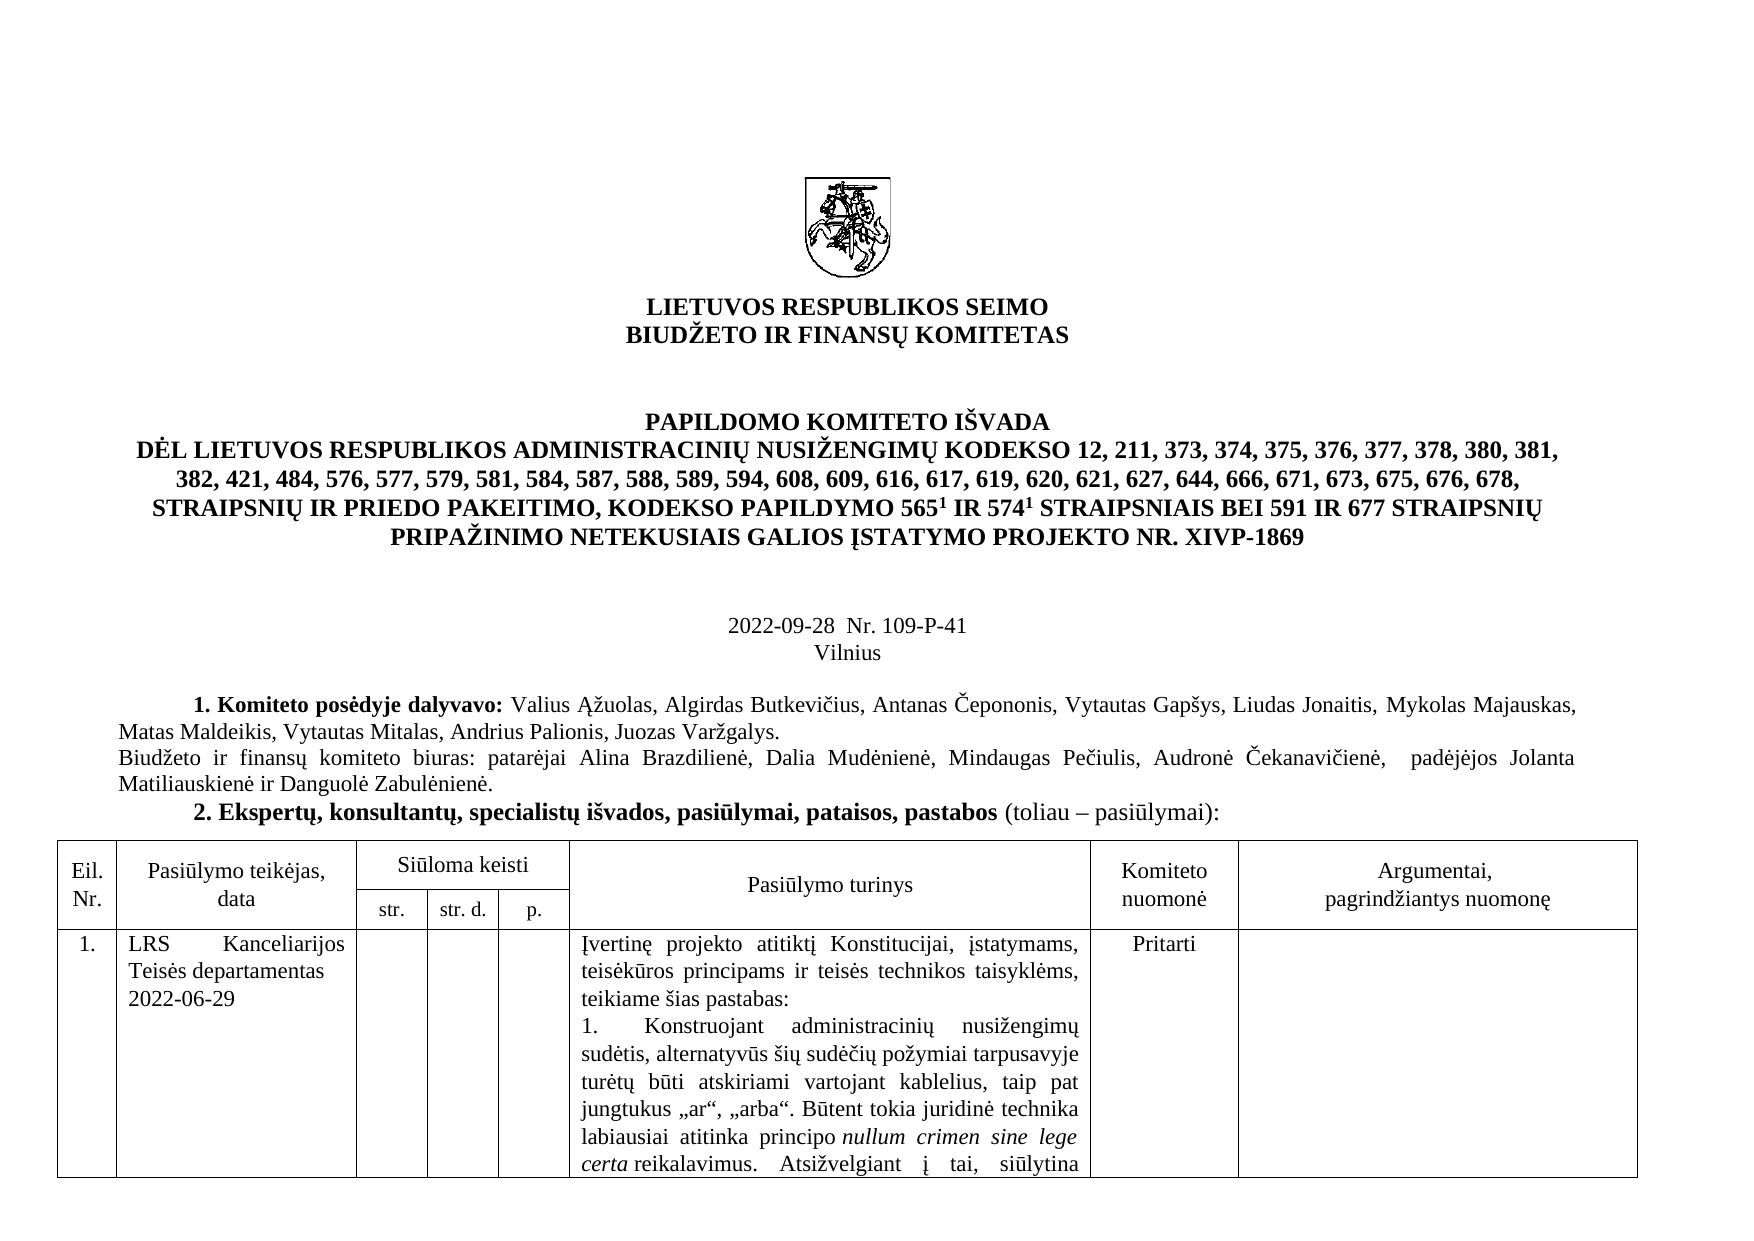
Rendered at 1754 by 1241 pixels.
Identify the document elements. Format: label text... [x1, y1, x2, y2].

table_cell str. d. [428, 890, 498, 929]
subtitle PAPILDOMO KOMITETO IŠVADA [118, 407, 1577, 435]
table_cell str. [357, 890, 427, 929]
table_cell LRS Kanceliarijos Teisės departamentas 2022-06-29 [117, 930, 356, 1177]
subtitle DĖL LIETUVOS RESPUBLIKOS ADMINISTRACINIŲ NUSIŽENGIMŲ KODEKSO 12, 211, 373, 374, 375, 376, 377, 378, 380, 381, 382, 421, 484, 576, 577, 579, 581, 584, 587, 588, 589, 594, 608, 609, 616, 617, 619, 620, 621, 627, 644, 666, 671, 673, 675, 676, 678, STRAIPSNIŲ IR PRIEDO PAKEITIMO, KODEKSO PAPILDYMO 5651 IR 5741 STRAIPSNIAIS BEI 591 IR 677 STRAIPSNIŲ PRIPAŽINIMO NETEKUSIAIS GALIOS ĮSTATYMO PROJEKTO NR. XIVP-1869 [118, 435, 1577, 550]
table_header Komiteto nuomonė [1091, 841, 1238, 929]
table_cell [428, 930, 498, 1177]
subtitle 2. Ekspertų, konsultantų, specialistų išvados, pasiūlymai, pataisos, pastabos (toliau – pasiūlymai): [118, 797, 1577, 826]
table_cell [1239, 930, 1637, 1177]
text 1. Komiteto posėdyje dalyvavo: Valius Ąžuolas, Algirdas Butkevičius, Antanas Čepononis, Vytautas Gapšys, Liudas Jonaitis, Mykolas Majauskas, Matas Maldeikis, Vytautas Mitalas, Andrius Palionis, Juozas Varžgalys. [118, 691, 1577, 744]
table_cell [357, 930, 427, 1177]
table_cell Pritarti [1091, 930, 1238, 1177]
table_header Pasiūlymo turinys [570, 841, 1090, 929]
table_header Argumentai, pagrindžiantys nuomonę [1239, 841, 1637, 929]
table_header Eil. Nr. [58, 841, 116, 929]
text Biudžeto ir finansų komiteto biuras: patarėjai Alina Brazdilienė, Dalia Mudėnienė, Mindaugas Pečiulis, Audronė Čekanavičienė, padėjėjos Jolanta Matiliauskienė ir Danguolė Zabulėnienė. [118, 744, 1577, 797]
text LIETUVOS RESPUBLIKOS SEIMO [118, 292, 1577, 320]
text 2022-09-28 Nr. 109-P-41 [118, 612, 1577, 639]
table_cell Įvertinę projekto atitiktį Konstitucijai, įstatymams, teisėkūros principams ir teisės technikos taisyklėms, teikiame šias pastabas: 1. Konstruojant administracinių nusižengimų sudėtis, alternatyvūs šių sudėčių požymiai tarpusavyje turėtų būti atskiriami vartojant kablelius, taip pat jungtukus „ar“, „arba“. Būtent tokia juridinė technika labiausiai atitinka principo nullum crimen sine lege certa reikalavimus. Atsižvelgiant į tai, siūlytina [570, 930, 1090, 1177]
text Vilnius [118, 639, 1577, 665]
table_cell p. [499, 890, 569, 929]
text Biudžeto ir finansų komitetas [118, 320, 1577, 349]
table_cell [499, 930, 569, 1177]
table_cell 1. [58, 930, 116, 1177]
table_header Pasiūlymo teikėjas, data [117, 841, 356, 929]
table_header Siūloma keisti [357, 841, 569, 889]
